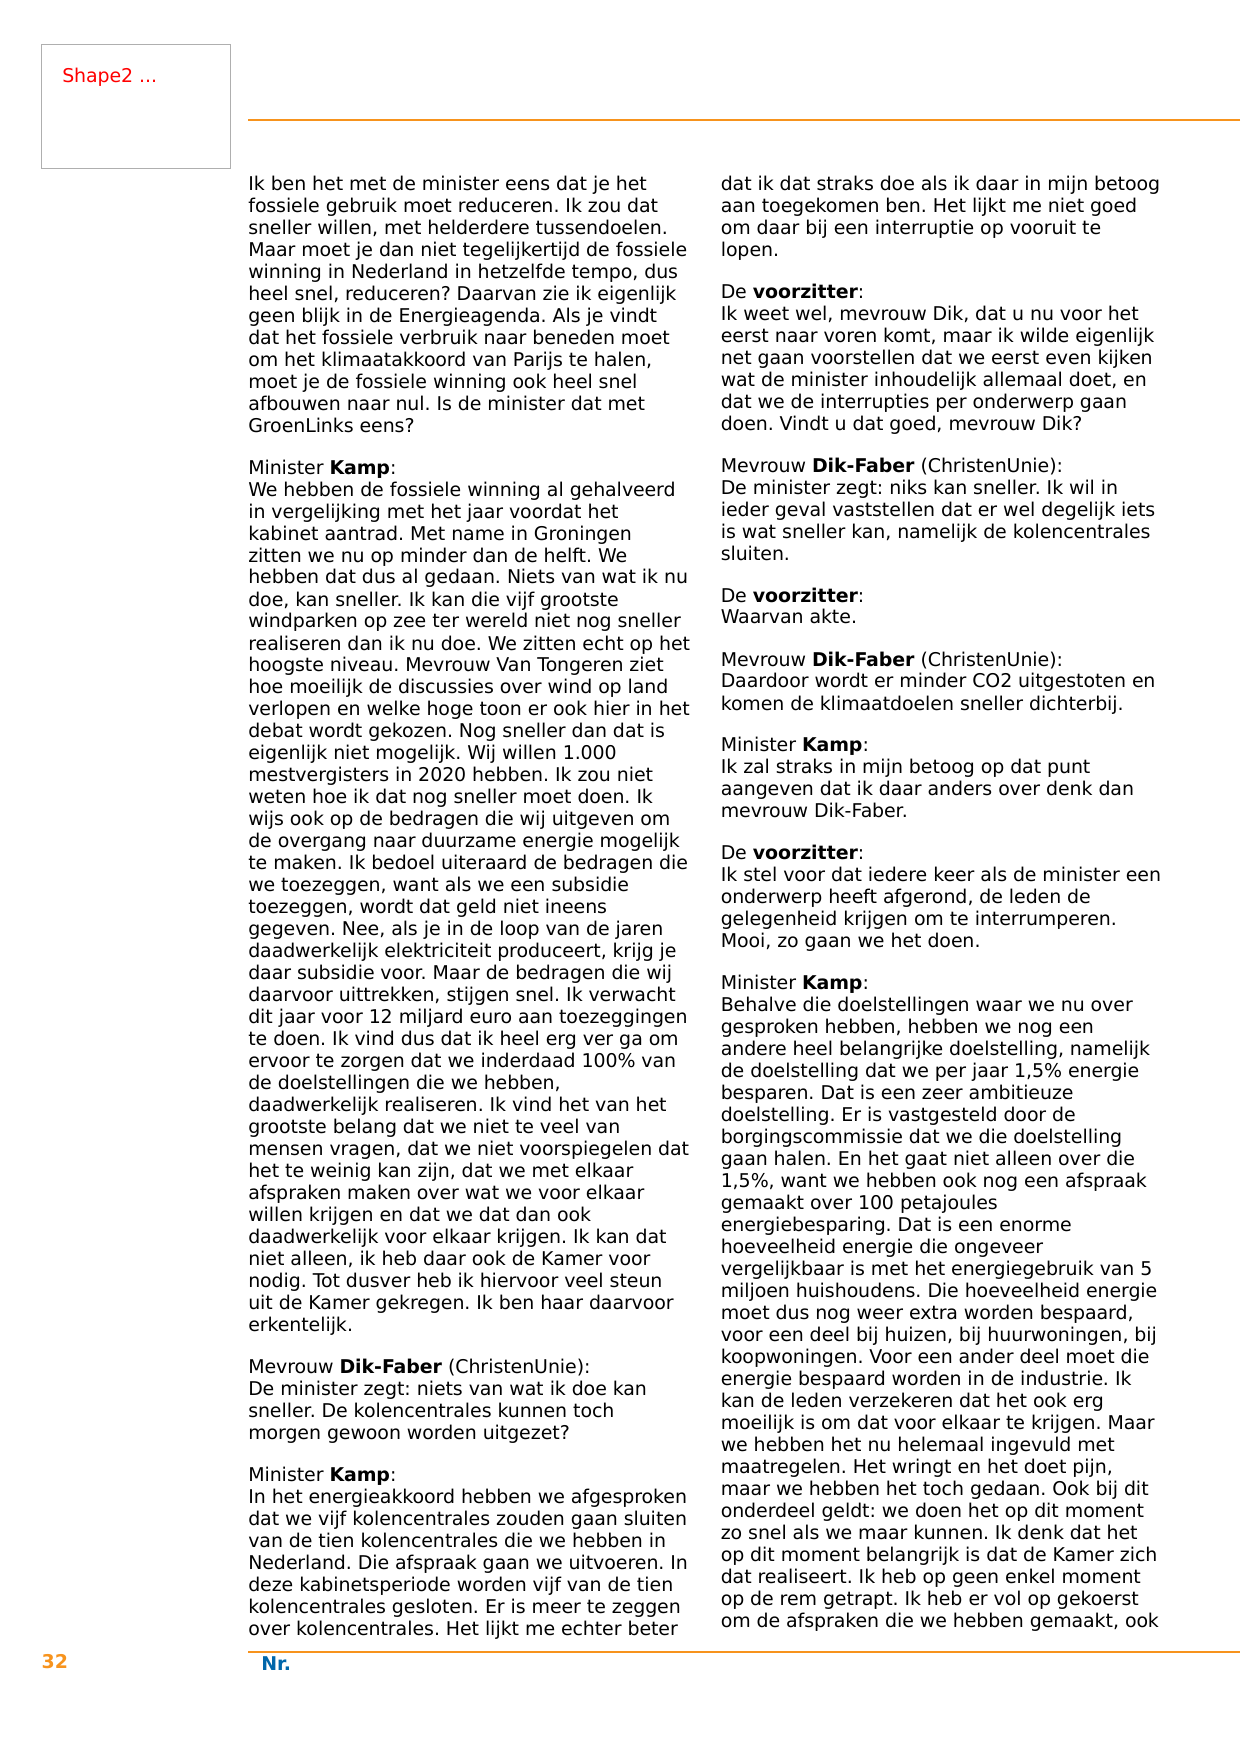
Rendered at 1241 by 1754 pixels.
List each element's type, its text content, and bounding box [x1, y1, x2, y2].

text De voorzitter: [721, 584, 1163, 606]
text Ik zal straks in mijn betoog op dat punt aangeven dat ik daar anders over denk dan mevrouw Dik-Faber. [721, 756, 1163, 822]
text Minister Kamp: [721, 972, 1163, 994]
text Ik stel voor dat iedere keer als de minister een onderwerp heeft afgerond, de leden de gelegenheid krijgen om te interrumperen. Mooi, zo gaan we het doen. [721, 864, 1163, 952]
text De minister zegt: niets van wat ik doe kan sneller. De kolencentrales kunnen toch morgen gewoon worden uitgezet? [248, 1378, 691, 1444]
text Minister Kamp: [248, 1464, 691, 1486]
text Waarvan akte. [721, 606, 1163, 628]
text De voorzitter: [721, 842, 1163, 864]
text We hebben de fossiele winning al gehalveerd in vergelijking met het jaar voordat het kabinet aantrad. Met name in Groningen zitten we nu op minder dan de helft. We hebben dat dus al gedaan. Niets van wat ik nu doe, kan sneller. Ik kan die vijf grootste windparken op zee ter wereld niet nog sneller realiseren dan ik nu doe. We zitten echt op het hoogste niveau. Mevrouw Van Tongeren ziet hoe moeilijk de discussies over wind op land verlopen en welke hoge toon er ook hier in het debat wordt gekozen. Nog sneller dan dat is eigenlijk niet mogelijk. Wij willen 1.000 mestvergisters in 2020 hebben. Ik zou niet weten hoe ik dat nog sneller moet doen. Ik wijs ook op de bedragen die wij uitgeven om de overgang naar duurzame energie mogelijk te maken. Ik bedoel uiteraard de bedragen die we toezeggen, want als we een subsidie toezeggen, wordt dat geld niet ineens gegeven. Nee, als je in de loop van de jaren daadwerkelijk elektriciteit produceert, krijg je daar subsidie voor. Maar de bedragen die wij daarvoor uittrekken, stijgen snel. Ik verwacht dit jaar voor 12 miljard euro aan toezeggingen te doen. Ik vind dus dat ik heel erg ver ga om ervoor te zorgen dat we inderdaad 100% van de doelstellingen die we hebben, daadwerkelijk realiseren. Ik vind het van het grootste belang dat we niet te veel van mensen vragen, dat we niet voorspiegelen dat het te weinig kan zijn, dat we met elkaar afspraken maken over wat we voor elkaar willen krijgen en dat we dat dan ook daadwerkelijk voor elkaar krijgen. Ik kan dat niet alleen, ik heb daar ook de Kamer voor nodig. Tot dusver heb ik hiervoor veel steun uit de Kamer gekregen. Ik ben haar daarvoor erkentelijk. [248, 478, 691, 1336]
text Mevrouw Dik-Faber (ChristenUnie): [721, 454, 1163, 477]
text Ik weet wel, mevrouw Dik, dat u nu voor het eerst naar voren komt, maar ik wilde eigenlijk net gaan voorstellen dat we eerst even kijken wat de minister inhoudelijk allemaal doet, en dat we de interrupties per onderwerp gaan doen. Vindt u dat goed, mevrouw Dik? [721, 303, 1163, 434]
text Mevrouw Dik-Faber (ChristenUnie): [248, 1356, 691, 1378]
text Behalve die doelstellingen waar we nu over gesproken hebben, hebben we nog een andere heel belangrijke doelstelling, namelijk de doelstelling dat we per jaar 1,5% energie besparen. Dat is een zeer ambitieuze doelstelling. Er is vastgesteld door de borgingscommissie dat we die doelstelling gaan halen. En het gaat niet alleen over die 1,5%, want we hebben ook nog een afspraak gemaakt over 100 petajoules energiebesparing. Dat is een enorme hoeveelheid energie die ongeveer vergelijkbaar is met het energiegebruik van 5 miljoen huishoudens. Die hoeveelheid energie moet dus nog weer extra worden bespaard, voor een deel bij huizen, bij huurwoningen, bij koopwoningen. Voor een ander deel moet die energie bespaard worden in de industrie. Ik kan de leden verzekeren dat het ook erg moeilijk is om dat voor elkaar te krijgen. Maar we hebben het nu helemaal ingevuld met maatregelen. Het wringt en het doet pijn, maar we hebben het toch gedaan. Ook bij dit onderdeel geldt: we doen het op dit moment zo snel als we maar kunnen. Ik denk dat het op dit moment belangrijk is dat de Kamer zich dat realiseert. Ik heb op geen enkel moment op de rem getrapt. Ik heb er vol op gekoerst om de afspraken die we hebben gemaakt, ook [721, 994, 1163, 1632]
text De minister zegt: niks kan sneller. Ik wil in ieder geval vaststellen dat er wel degelijk iets is wat sneller kan, namelijk de kolencentrales sluiten. [721, 477, 1163, 564]
text Mevrouw Dik-Faber (ChristenUnie): [721, 648, 1163, 670]
text Ik ben het met de minister eens dat je het fossiele gebruik moet reduceren. Ik zou dat sneller willen, met helderdere tussendoelen. Maar moet je dan niet tegelijkertijd de fossiele winning in Nederland in hetzelfde tempo, dus heel snel, reduceren? Daarvan zie ik eigenlijk geen blijk in de Energieagenda. Als je vindt dat het fossiele verbruik naar beneden moet om het klimaatakkoord van Parijs te halen, moet je de fossiele winning ook heel snel afbouwen naar nul. Is de minister dat met GroenLinks eens? [248, 173, 691, 437]
text De voorzitter: [721, 281, 1163, 303]
text Minister Kamp: [721, 734, 1163, 756]
text Minister Kamp: [248, 457, 691, 478]
text dat ik dat straks doe als ik daar in mijn betoog aan toegekomen ben. Het lijkt me niet goed om daar bij een interruptie op vooruit te lopen. [721, 173, 1163, 261]
text Daardoor wordt er minder CO2 uitgestoten en komen de klimaatdoelen sneller dichterbij. [721, 670, 1163, 714]
text In het energieakkoord hebben we afgesproken dat we vijf kolencentrales zouden gaan sluiten van de tien kolencentrales die we hebben in Nederland. Die afspraak gaan we uitvoeren. In deze kabinetsperiode worden vijf van de tien kolencentrales gesloten. Er is meer te zeggen over kolencentrales. Het lijkt me echter beter [248, 1486, 691, 1639]
